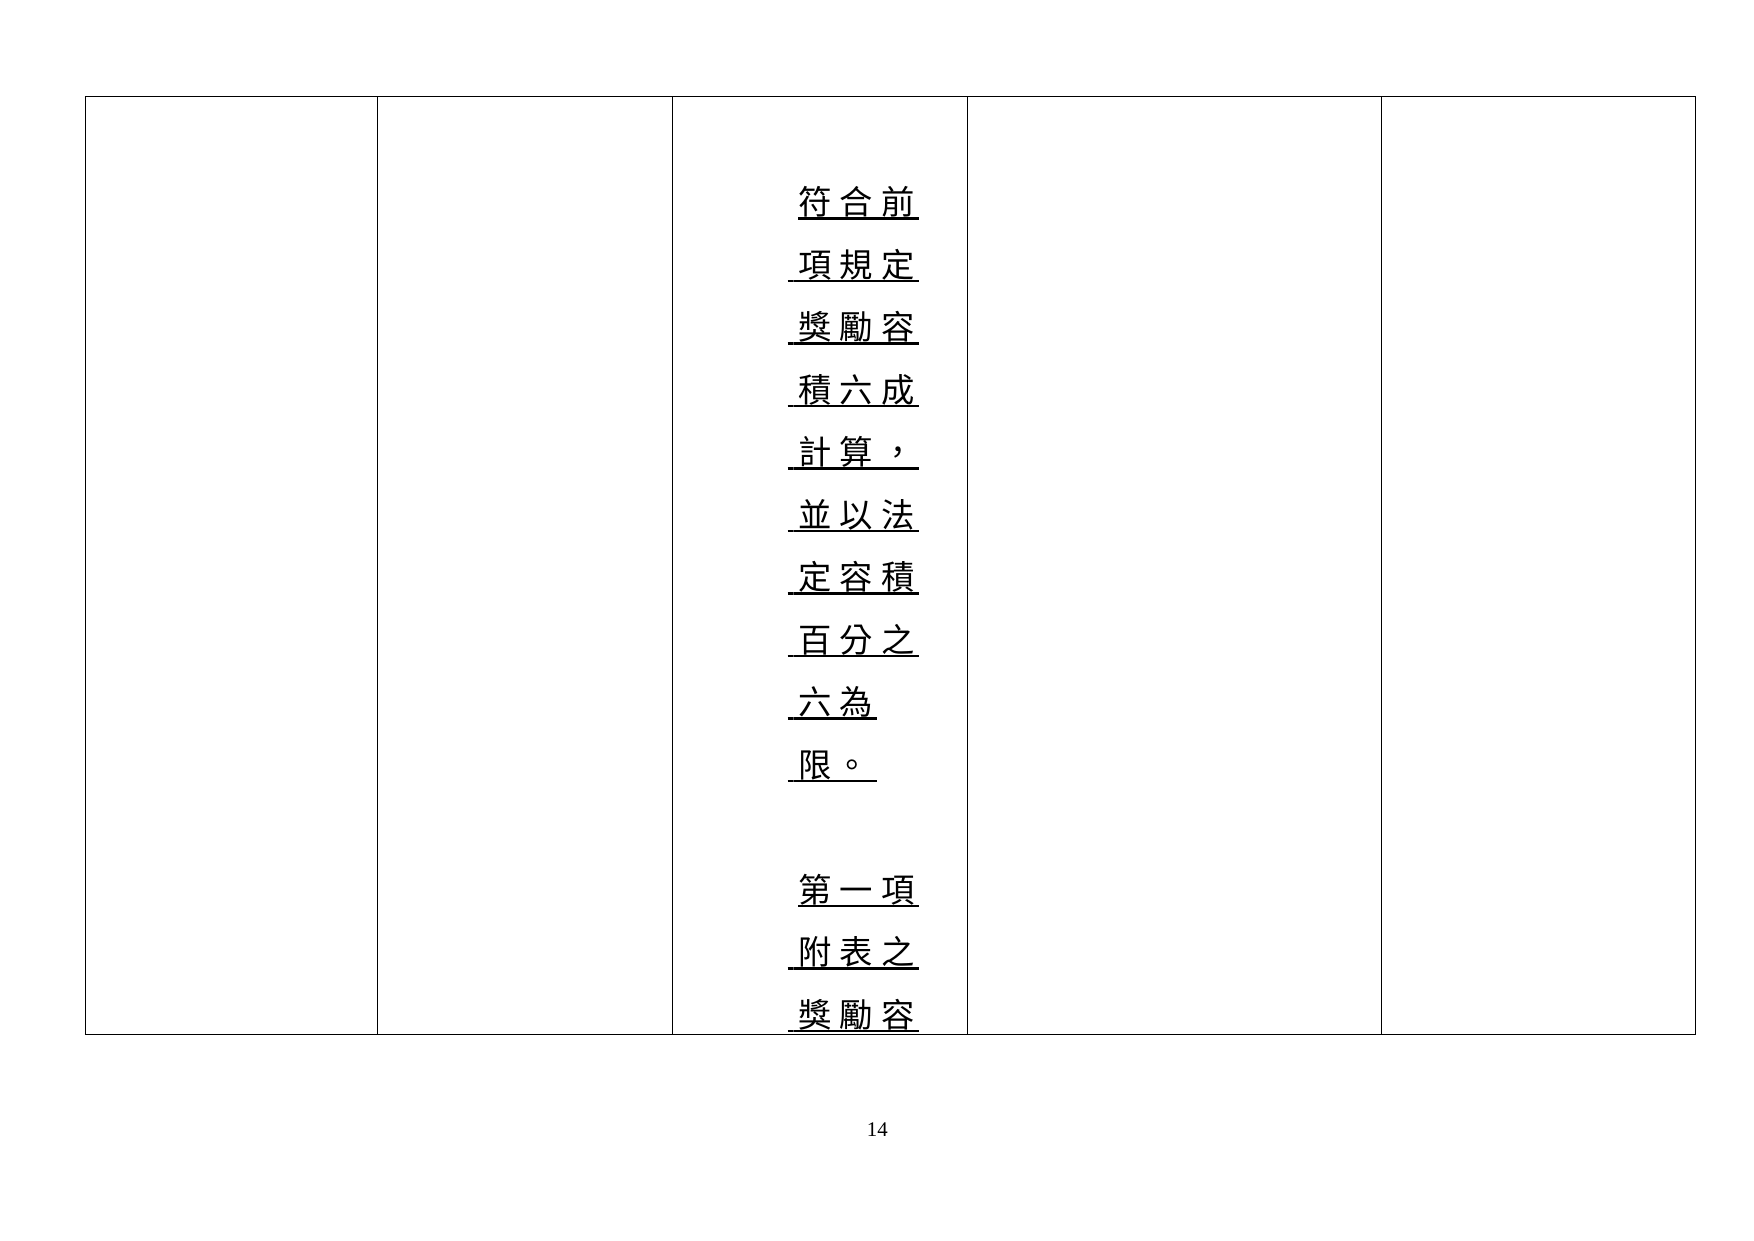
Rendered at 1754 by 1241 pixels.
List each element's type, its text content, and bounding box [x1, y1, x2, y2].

table_cell 符合前項規定獎勵容積六成計算，並以法定容積百分之六為限。 第一項附表之獎勵容 [673, 97, 967, 1033]
table_cell [968, 97, 1381, 1033]
table_cell [378, 97, 672, 1033]
table_cell [1382, 97, 1695, 1033]
table_cell [86, 97, 377, 1033]
